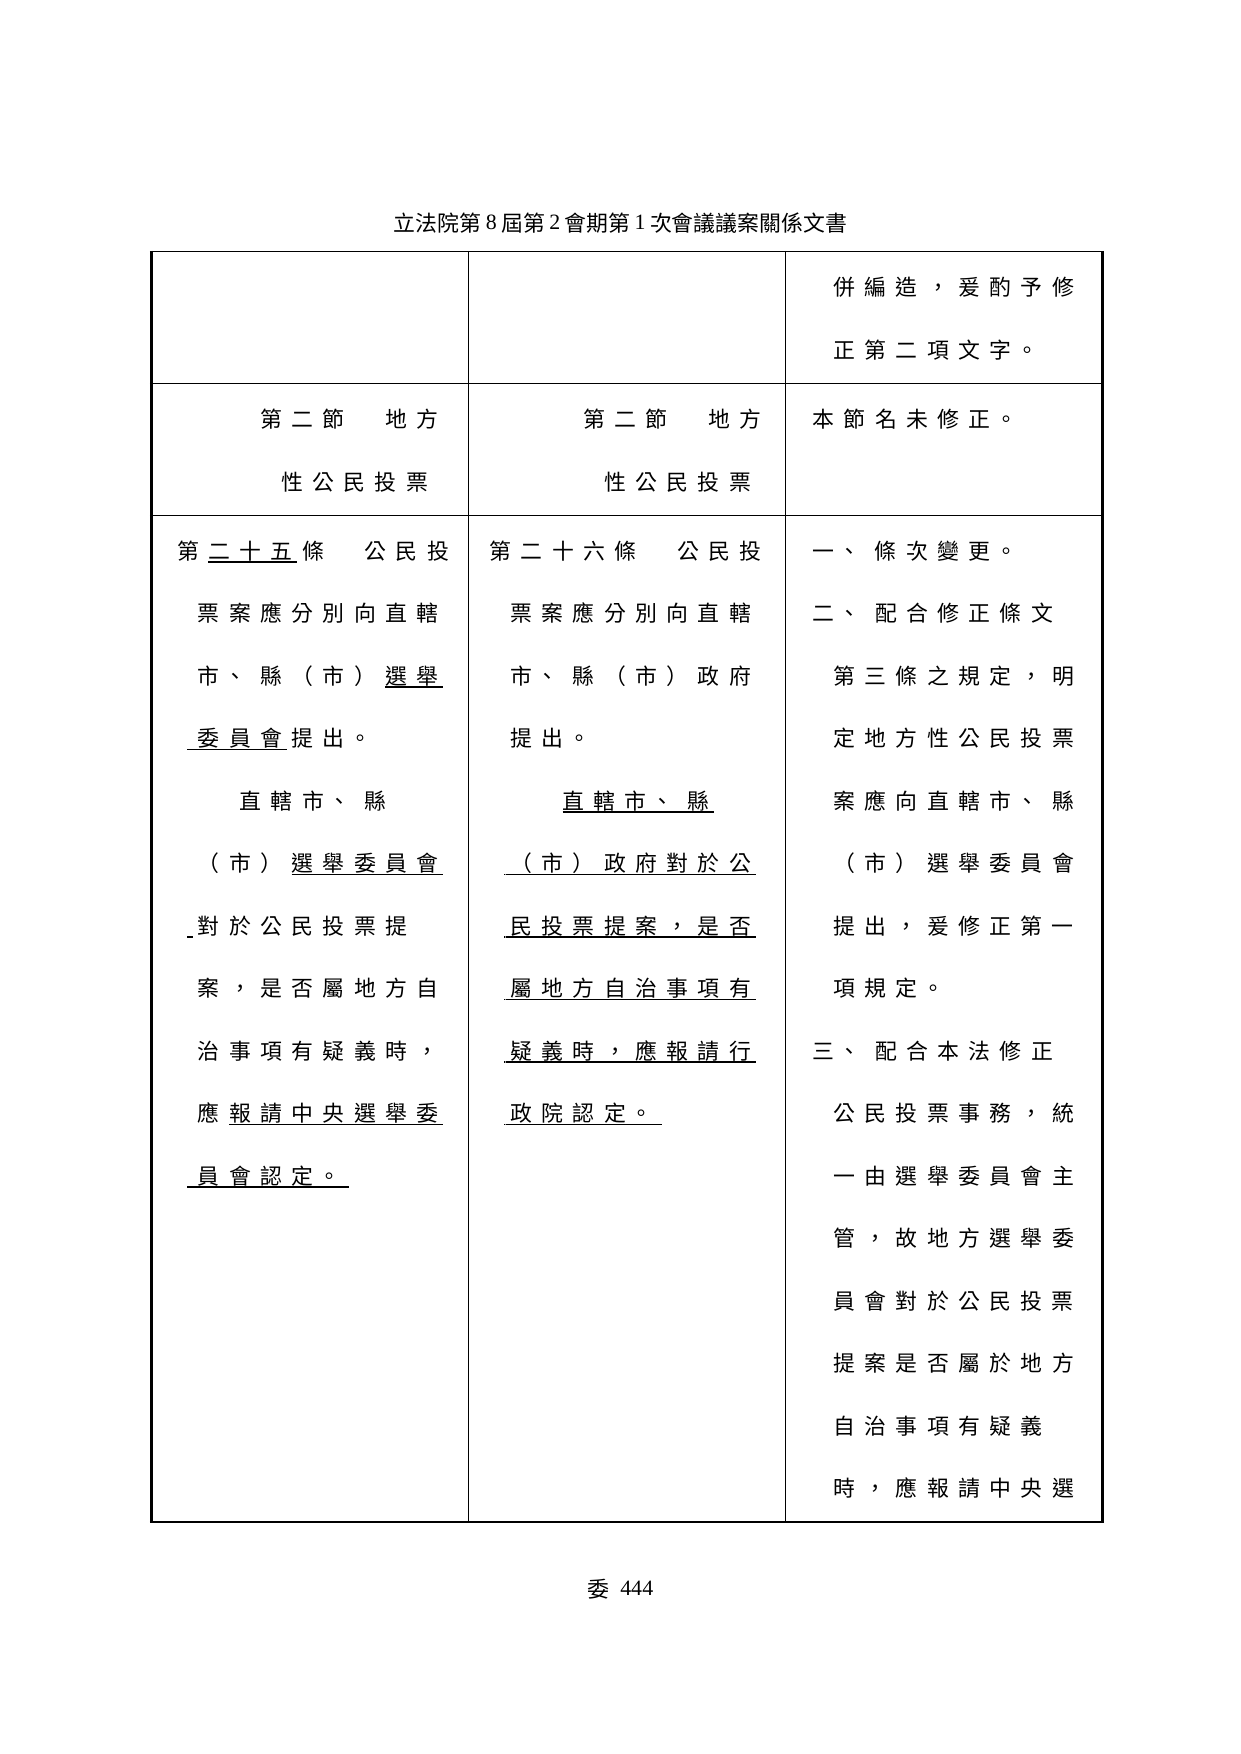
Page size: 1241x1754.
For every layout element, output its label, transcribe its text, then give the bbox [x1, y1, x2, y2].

table_cell [153, 252, 468, 383]
table_cell 本節名未修正。 [786, 384, 1101, 514]
table_cell 第二十六條 公民投票案應分別向直轄市、縣（市）政府提出。 直轄市、縣（市）政府對於公民投票提案，是否屬地方自治事項有疑義時，應報請行政院認定。 [469, 516, 785, 1521]
table_cell 併編造，爰酌予修正第二項文字。 [786, 252, 1101, 383]
table_cell [469, 252, 785, 383]
table_cell 第二節 地方性公民投票 [469, 384, 785, 514]
table_cell 一、條次變更。 二、配合修正條文第三條之規定，明定地方性公民投票案應向直轄市、縣（市）選舉委員會提出，爰修正第一項規定。 三、配合本法修正公民投票事務，統一由選舉委員會主管，故地方選舉委員會對於公民投票提案是否屬於地方自治事項有疑義時，應報請中央選 [786, 516, 1101, 1521]
table_cell 第二十五條 公民投票案應分別向直轄市、縣（市）選舉委員會提出。 直轄市、縣（市）選舉委員會對於公民投票提案，是否屬地方自治事項有疑義時，應報請中央選舉委員會認定。 [153, 516, 468, 1521]
table_cell 第二節 地方性公民投票 [153, 384, 468, 514]
